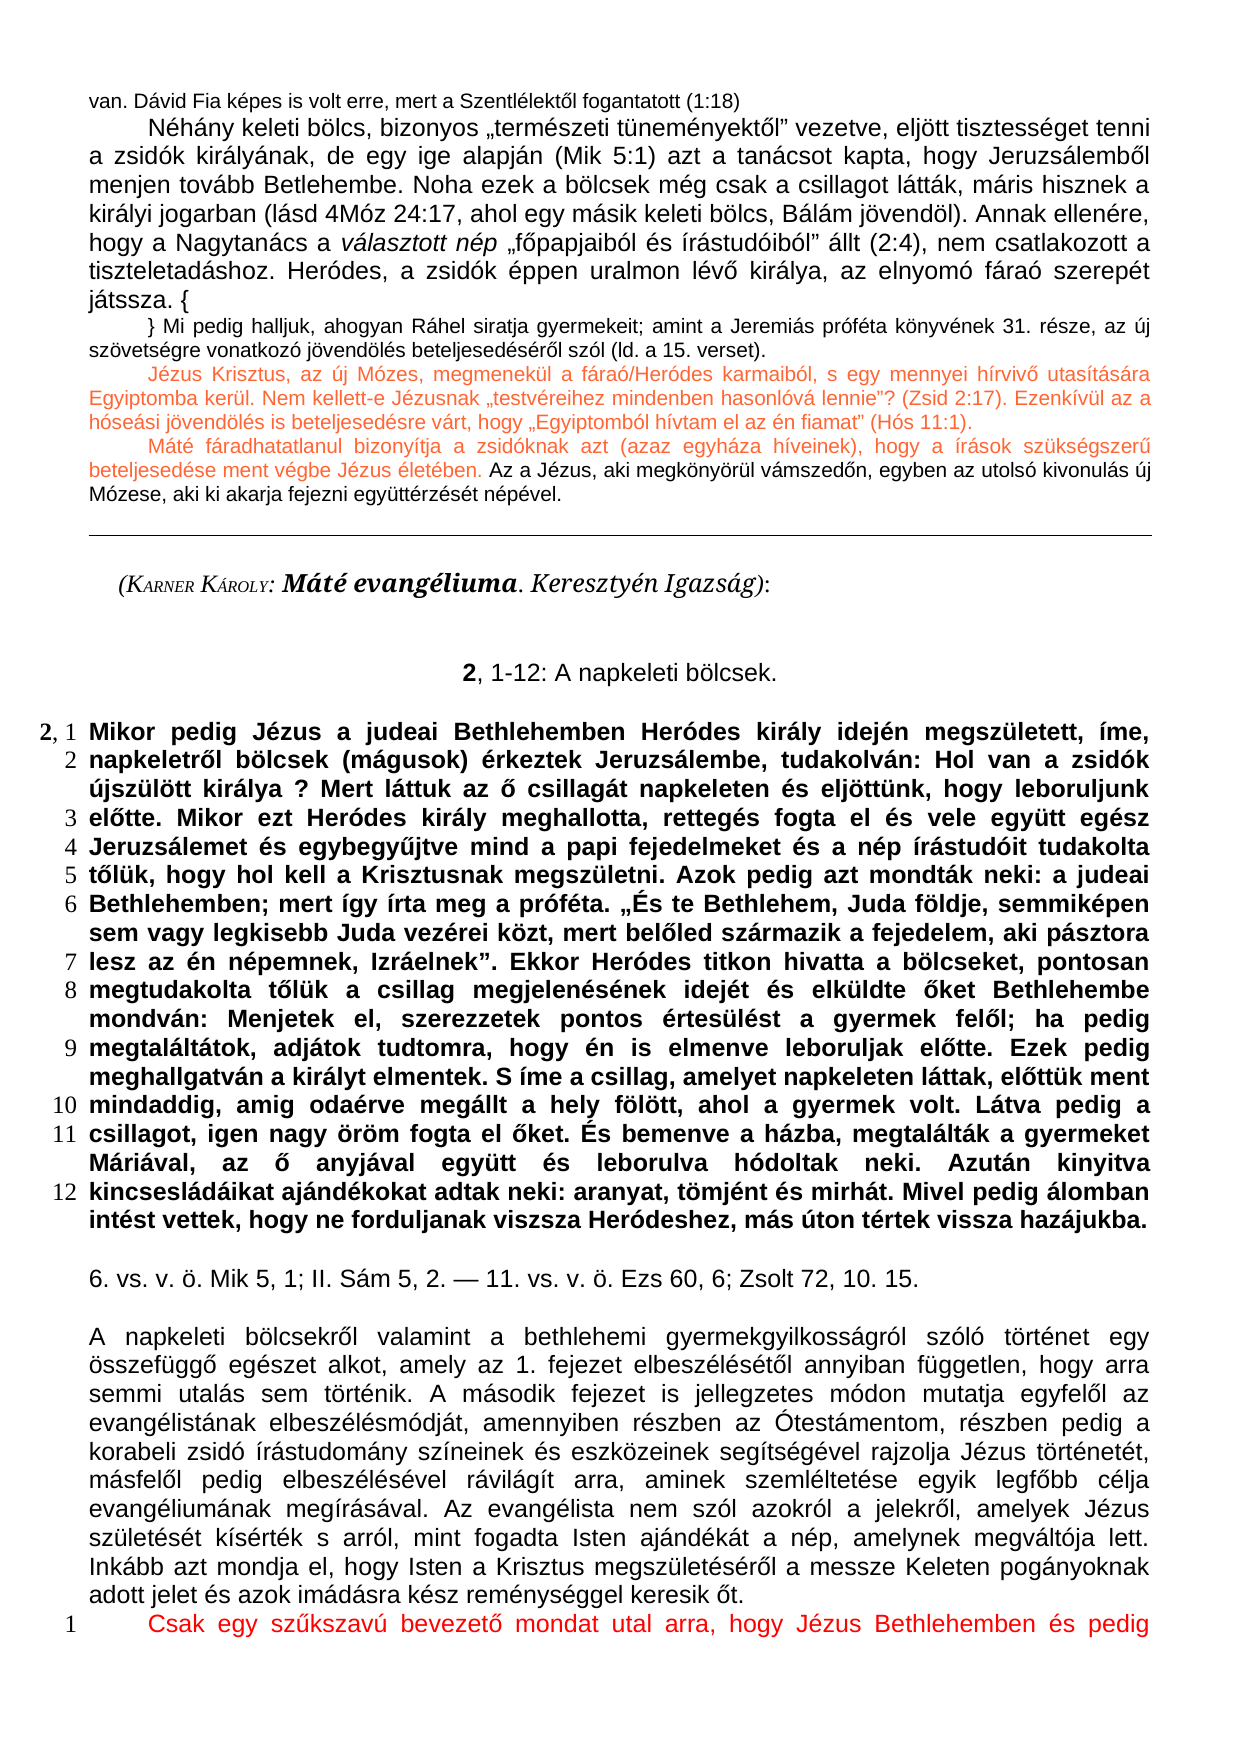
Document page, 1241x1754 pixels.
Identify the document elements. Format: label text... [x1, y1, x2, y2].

text 8 [32, 975, 77, 1004]
text 1 [32, 1609, 77, 1638]
text 9 [32, 1033, 77, 1062]
text 12 [32, 1177, 77, 1205]
text Mikor pedig Jézus a judeai Bethlehemben Heródes király idején megszületett, íme, napkeletről bölcsek (mágusok) érkeztek Jeruzsálembe, tudakolván: Hol van a zsidók újszülött királya ? Mert láttuk az ő csillagát napkeleten és eljöttünk, hogy leboruljunk előtte. Mikor ezt Heródes király meghallotta, rettegés fogta el és vele együtt egész Jeruzsálemet és egybegyűjtve mind a papi fejedelmeket és a nép írástudóit tudakolta tőlük, hogy hol kell a Krisztusnak megszületni. Azok pedig azt mondták neki: a judeai Bethlehemben; mert így írta meg a próféta. „És te Bethlehem, Juda földje, semmiképen sem vagy legkisebb Juda vezérei közt, mert belőled származik a fejedelem, aki pásztora lesz az én népemnek, Izráelnek”. Ekkor Heródes titkon hivatta a bölcseket, pontosan megtudakolta tőlük a csillag megjelenésének idejét és elküldte őket Bethlehembe mondván: Menjetek el, szerezzetek pontos értesülést a gyermek felől; ha pedig megtaláltátok, adjátok tudtomra, hogy én is elmenve leboruljak előtte. Ezek pedig meghallgatván a királyt elmentek. S íme a csillag, amelyet napkeleten láttak, előttük ment mindaddig, amig odaérve megállt a hely fölött, ahol a gyermek volt. Látva pedig a csillagot, igen nagy öröm fogta el őket. És bemenve a házba, megtalálták a gyermeket Máriával, az ő anyjával együtt és leborulva hódoltak neki. Azután kinyitva kincsesládáikat ajándékokat adtak neki: aranyat, tömjént és mirhát. Mivel pedig álomban intést vettek, hogy ne forduljanak viszsza Heródeshez, más úton tértek vissza hazájukba. [88, 717, 1152, 1234]
text 11 [32, 1119, 77, 1148]
text 2, 1-12: A napkeleti bölcsek. [88, 658, 1152, 687]
text Néhány keleti bölcs, bizonyos „természeti tüneményektől” vezetve, eljött tisztességet tenni a zsidók királyának, de egy ige alapján (Mik 5:1) azt a tanácsot kapta, hogy Jeruzsálemből menjen tovább Betlehembe. Noha ezek a bölcsek még csak a csillagot látták, máris hisznek a királyi jogarban (lásd 4Móz 24:17, ahol egy másik keleti bölcs, Bálám jövendöl). Annak ellenére, hogy a Nagytanács a választott nép „főpapjaiból és írástudóiból” állt (2:4), nem csatlakozott a tiszteletadáshoz. Heródes, a zsidók éppen uralmon lévő királya, az elnyomó fáraó szerepét játssza. { [88, 112, 1152, 314]
text (Karner Károly: Máté evangéliuma. Keresztyén Igazság): [88, 536, 1152, 629]
text 2 [32, 745, 77, 774]
text 6 [32, 889, 77, 918]
text Csak egy szűkszavú bevezető mondat utal arra, hogy Jézus Bethlehemben és pedig [88, 1609, 1152, 1638]
text Jézus Krisztus, az új Mózes, megmenekül a fáraó/Heródes karmaiból, s egy mennyei hírvivő utasítására Egyiptomba kerül. Nem kellett‑e Jézusnak „testvéreihez mindenben hasonlóvá lennie”? (Zsid 2:17). Ezenkívül az a hóseási jövendölés is beteljesedésre várt, hogy „Egyiptomból hívtam el az én fiamat” (Hós 11:1). [88, 362, 1152, 433]
text 7 [32, 947, 77, 975]
text van. Dávid Fia képes is volt erre, mert a Szentlélektől fogantatott (1:18) [88, 88, 1152, 112]
text } Mi pedig halljuk, ahogyan Ráhel siratja gyermekeit; amint a Jeremiás próféta könyvének 31. része, az új szövetségre vonatkozó jövendölés beteljesedéséről szól (ld. a 15. verset). [88, 314, 1152, 362]
text 3 [32, 803, 77, 832]
text 4 [32, 832, 77, 860]
text 5 [32, 860, 77, 889]
text A napkeleti bölcsekről valamint a bethlehemi gyermekgyilkosságról szóló történet egy összefüggő egészet alkot, amely az 1. fejezet elbeszélésétől annyiban független, hogy arra semmi utalás sem történik. A második fejezet is jellegzetes módon mutatja egyfelől az evangélistának elbeszélésmódját, amennyiben részben az Ótestámentom, részben pedig a korabeli zsidó írástudomány színeinek és eszközeinek segítségével rajzolja Jézus történetét, másfelől pedig elbeszélésével rávilágít arra, aminek szemléltetése egyik legfőbb célja evangéliumának megírásával. Az evangélista nem szól azokról a jelekről, amelyek Jézus születését kísérték s arról, mint fogadta Isten ajándékát a nép, amelynek megváltója lett. Inkább azt mondja el, hogy Isten a Krisztus megszületéséről a messze Keleten pogányoknak adott jelet és azok imádásra kész reménységgel keresik őt. [88, 1322, 1152, 1609]
text 2, 1 [32, 717, 77, 745]
text Máté fáradhatatlanul bizonyítja a zsidóknak azt (azaz egyháza híveinek), hogy a írások szükségszerű beteljesedése ment végbe Jézus életében. Az a Jézus, aki megkönyörül vámszedőn, egyben az utolsó kivonulás új Mózese, aki ki akarja fejezni együttérzését népével. [88, 433, 1152, 505]
text 10 [32, 1090, 77, 1119]
text 6. vs. v. ö. Mik 5, 1; II. Sám 5, 2. — 11. vs. v. ö. Ezs 60, 6; Zsolt 72, 10. 15. [88, 1263, 1152, 1292]
